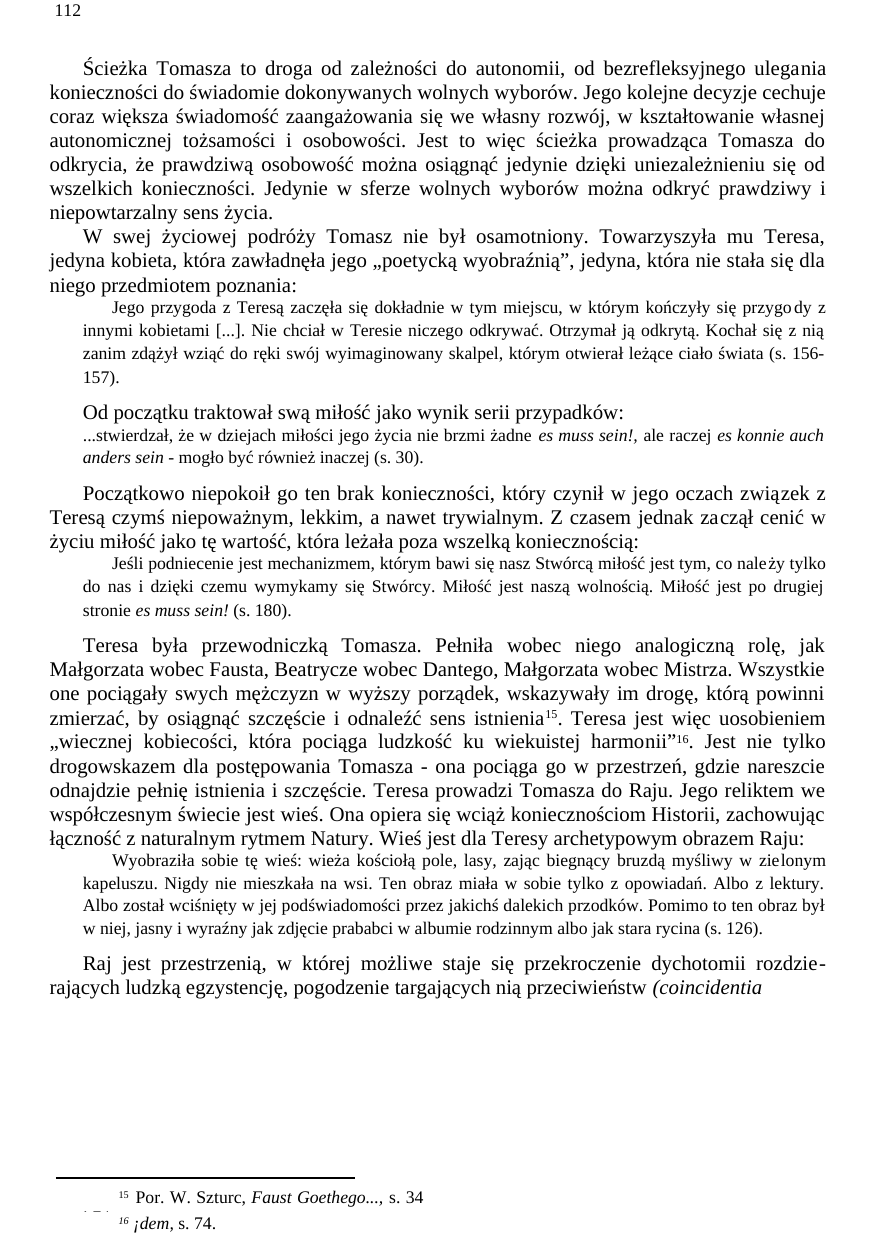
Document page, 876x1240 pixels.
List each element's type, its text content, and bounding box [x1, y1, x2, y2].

text Ścieżka Tomasza to droga od zależności do autonomii, od bezrefleksyjnego ulega­nia konieczności do świadomie dokonywanych wolnych wyborów. Jego kolejne decy­zje cechuje coraz większa świadomość zaangażowania się we własny rozwój, w kształtowanie własnej autonomicznej tożsamości i osobowości. Jest to więc ścieżka prowadząca Tomasza do odkrycia, że prawdziwą osobowość można osiągnąć jedynie dzięki uniezależnieniu się od wszelkich konieczności. Jedynie w sferze wolnych wybo­rów można odkryć prawdziwy i niepowtarzalny sens życia. [49, 56, 826, 224]
text 112 [54, 0, 85, 20]
text W swej życiowej podróży Tomasz nie był osamotniony. Towarzyszyła mu Teresa, jedyna kobieta, która zawładnęła jego „poetycką wyobraźnią”, jedyna, która nie stała się dla niego przedmiotem poznania: [49, 224, 826, 297]
text Teresa była przewodniczką Tomasza. Pełniła wobec niego analogiczną rolę, jak Małgorzata wobec Fausta, Beatrycze wobec Dantego, Małgorzata wobec Mistrza. Wszystkie one pociągały swych mężczyzn w wyższy porządek, wskazywały im drogę, którą powinni zmierzać, by osiągnąć szczęście i odnaleźć sens istnienia15. Teresa jest więc uosobieniem „wiecznej kobiecości, która pociąga ludzkość ku wiekuistej harmo­nii”16. Jest nie tylko drogowskazem dla postępowania Tomasza - ona pociąga go w przestrzeń, gdzie nareszcie odnajdzie pełnię istnienia i szczęście. Teresa prowadzi Tomasza do Raju. Jego reliktem we współczesnym świecie jest wieś. Ona opiera się wciąż koniecznościom Historii, zachowując łączność z naturalnym rytmem Natury. Wieś jest dla Teresy archetypowym obrazem Raju: [49, 633, 826, 850]
text Początkowo niepokoił go ten brak konieczności, który czynił w jego oczach zwią­zek z Teresą czymś niepoważnym, lekkim, a nawet trywialnym. Z czasem jednak za­czął cenić w życiu miłość jako tę wartość, która leżała poza wszelką koniecznością: [49, 481, 826, 553]
text Od początku traktował swą miłość jako wynik serii przypadków: [49, 400, 826, 424]
text Jeśli podniecenie jest mechanizmem, którym bawi się nasz Stwórcą miłość jest tym, co nale­ży tylko do nas i dzięki czemu wymykamy się Stwórcy. Miłość jest naszą wolnością. Miłość jest po drugiej stronie es muss sein! (s. 180). [83, 553, 826, 620]
text ...stwierdzał, że w dziejach miłości jego życia nie brzmi żadne es muss sein!, ale raczej es konnie auch anders sein - mogło być również inaczej (s. 30). [83, 424, 826, 468]
text Wyobraziła sobie tę wieś: wieża kościołą pole, lasy, zając biegnący bruzdą myśliwy w zie­lonym kapeluszu. Nigdy nie mieszkała na wsi. Ten obraz miała w sobie tylko z opowiadań. Albo z lektury. Albo został wciśnięty w jej podświadomości przez jakichś dalekich przodków. Pomimo to ten obraz był w niej, jasny i wyraźny jak zdjęcie prababci w albumie rodzinnym albo jak stara rycina (s. 126). [83, 850, 826, 938]
text 15 Por. W. Szturc, Faust Goethego..., s. 34 i 74. [83, 1186, 423, 1212]
text Jego przygoda z Teresą zaczęła się dokładnie w tym miejscu, w którym kończyły się przygo­dy z innymi kobietami [...]. Nie chciał w Teresie niczego odkrywać. Otrzymał ją odkrytą. Kochał się z nią zanim zdążył wziąć do ręki swój wyimaginowany skalpel, którym otwierał leżące ciało świata (s. 156-157). [83, 297, 826, 387]
text 16 ¡dem, s. 74. [83, 1213, 423, 1233]
text Raj jest przestrzenią, w której możliwe staje się przekroczenie dychotomii rozdzie­rających ludzką egzystencję, pogodzenie targających nią przeciwieństw (coincidentia [49, 951, 826, 999]
